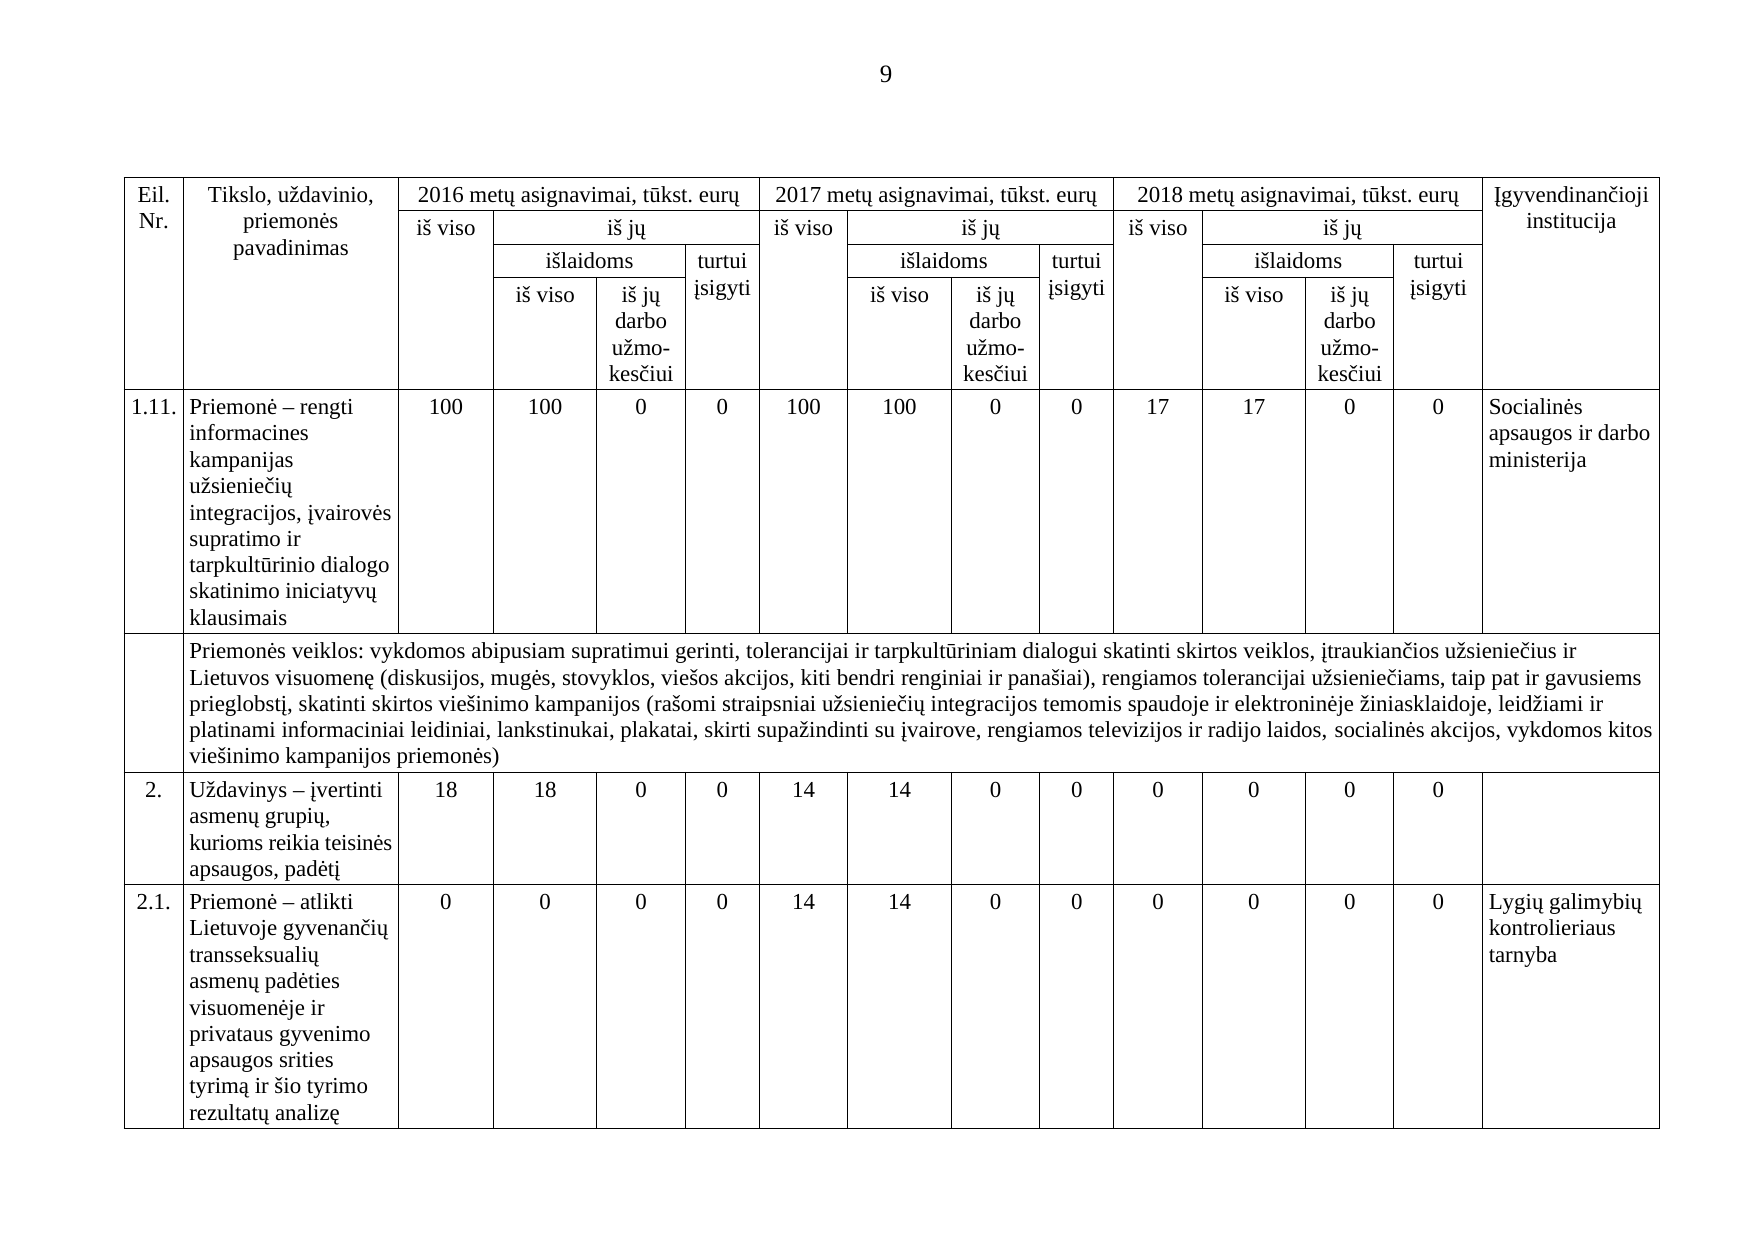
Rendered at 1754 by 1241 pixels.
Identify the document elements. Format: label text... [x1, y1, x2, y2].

table_cell 0 [952, 390, 1039, 633]
table_cell 14 [760, 885, 847, 1128]
table_cell iš viso [1114, 211, 1202, 389]
table_cell [125, 634, 183, 772]
table_cell iš viso [760, 211, 847, 389]
table_cell 100 [848, 390, 951, 633]
table_header Tikslo, uždavinio, priemonės pavadinimas [184, 178, 398, 389]
table_cell [1483, 773, 1659, 884]
table_cell 0 [1114, 885, 1202, 1128]
table_cell 0 [1394, 885, 1482, 1128]
table_cell 100 [399, 390, 493, 633]
table_cell 0 [597, 885, 685, 1128]
table_cell Priemonė – atlikti Lietuvoje gyvenančių transseksualių asmenų padėties visuomenėje ir privataus gyvenimo apsaugos srities tyrimą ir šio tyrimo rezultatų analizę [184, 885, 398, 1128]
table_cell iš jų darbo užmo-kesčiui [952, 278, 1039, 389]
table_cell 0 [1306, 773, 1393, 884]
table_cell 17 [1114, 390, 1202, 633]
table_cell 0 [597, 390, 685, 633]
table_cell 0 [686, 885, 759, 1128]
table_cell 0 [952, 773, 1039, 884]
table_cell 0 [494, 885, 596, 1128]
table_cell iš jų darbo užmo-kesčiui [1306, 278, 1393, 389]
table_cell 0 [686, 773, 759, 884]
table_cell 2. [125, 773, 183, 884]
table_cell 0 [1394, 773, 1482, 884]
table_cell 0 [1306, 885, 1393, 1128]
table_cell išlaidoms [494, 245, 685, 277]
table_cell Socialinės apsaugos ir darbo ministerija [1483, 390, 1659, 633]
table_cell 0 [686, 390, 759, 633]
table_cell turtui įsigyti [1394, 245, 1482, 389]
table_cell 0 [597, 773, 685, 884]
table_cell 1.11. [125, 390, 183, 633]
table_cell 14 [848, 773, 951, 884]
table_cell 0 [1040, 773, 1113, 884]
table_header Įgyvendinančioji institucija [1483, 178, 1659, 389]
table_header Eil. Nr. [125, 178, 183, 389]
table_header 2018 metų asignavimai, tūkst. eurų [1114, 178, 1482, 210]
table_cell Uždavinys – įvertinti asmenų grupių, kurioms reikia teisinės apsaugos, padėtį [184, 773, 398, 884]
table_cell išlaidoms [848, 245, 1039, 277]
table_cell iš viso [399, 211, 493, 389]
table_cell iš jų [1203, 211, 1482, 244]
table_cell 0 [1114, 773, 1202, 884]
table_cell Lygių galimybių kontrolieriaus tarnyba [1483, 885, 1659, 1128]
table_cell išlaidoms [1203, 245, 1393, 277]
table_cell 0 [399, 885, 493, 1128]
table_cell 18 [494, 773, 596, 884]
table_cell turtui įsigyti [1040, 245, 1113, 389]
table_cell 0 [1306, 390, 1393, 633]
table_cell 18 [399, 773, 493, 884]
table_cell 0 [1203, 885, 1305, 1128]
table_cell 0 [1040, 390, 1113, 633]
table_cell Priemonės veiklos: vykdomos abipusiam supratimui gerinti, tolerancijai ir tarpkultūriniam dialogui skatinti skirtos veiklos, įtraukiančios užsieniečius ir Lietuvos visuomenę (diskusijos, mugės, stovyklos, viešos akcijos, kiti bendri renginiai ir panašiai), rengiamos tolerancijai užsieniečiams, taip pat ir gavusiems prieglobstį, skatinti skirtos viešinimo kampanijos (rašomi straipsniai užsieniečių integracijos temomis spaudoje ir elektroninėje žiniasklaidoje, leidžiami ir platinami informaciniai leidiniai, lankstinukai, plakatai, skirti supažindinti su įvairove, rengiamos televizijos ir radijo laidos, socialinės akcijos, vykdomos kitos viešinimo kampanijos priemonės) [184, 634, 1659, 772]
table_cell 100 [760, 390, 847, 633]
table_cell 2.1. [125, 885, 183, 1128]
table_cell iš jų [848, 211, 1113, 244]
table_cell iš jų darbo užmo-kesčiui [597, 278, 685, 389]
table_cell 17 [1203, 390, 1305, 633]
table_cell 0 [1394, 390, 1482, 633]
table_header 2017 metų asignavimai, tūkst. eurų [760, 178, 1113, 210]
table_cell 0 [952, 885, 1039, 1128]
table_cell iš jų [494, 211, 759, 244]
table_cell Priemonė – rengti informacines kampanijas užsieniečių integracijos, įvairovės supratimo ir tarpkultūrinio dialogo skatinimo iniciatyvų klausimais [184, 390, 398, 633]
table_cell 0 [1040, 885, 1113, 1128]
table_cell 100 [494, 390, 596, 633]
table_cell 14 [760, 773, 847, 884]
table_cell iš viso [848, 278, 951, 389]
table_cell 14 [848, 885, 951, 1128]
table_cell iš viso [1203, 278, 1305, 389]
table_cell 0 [1203, 773, 1305, 884]
table_header 2016 metų asignavimai, tūkst. eurų [399, 178, 759, 210]
table_cell turtui įsigyti [686, 245, 759, 389]
table_cell iš viso [494, 278, 596, 389]
